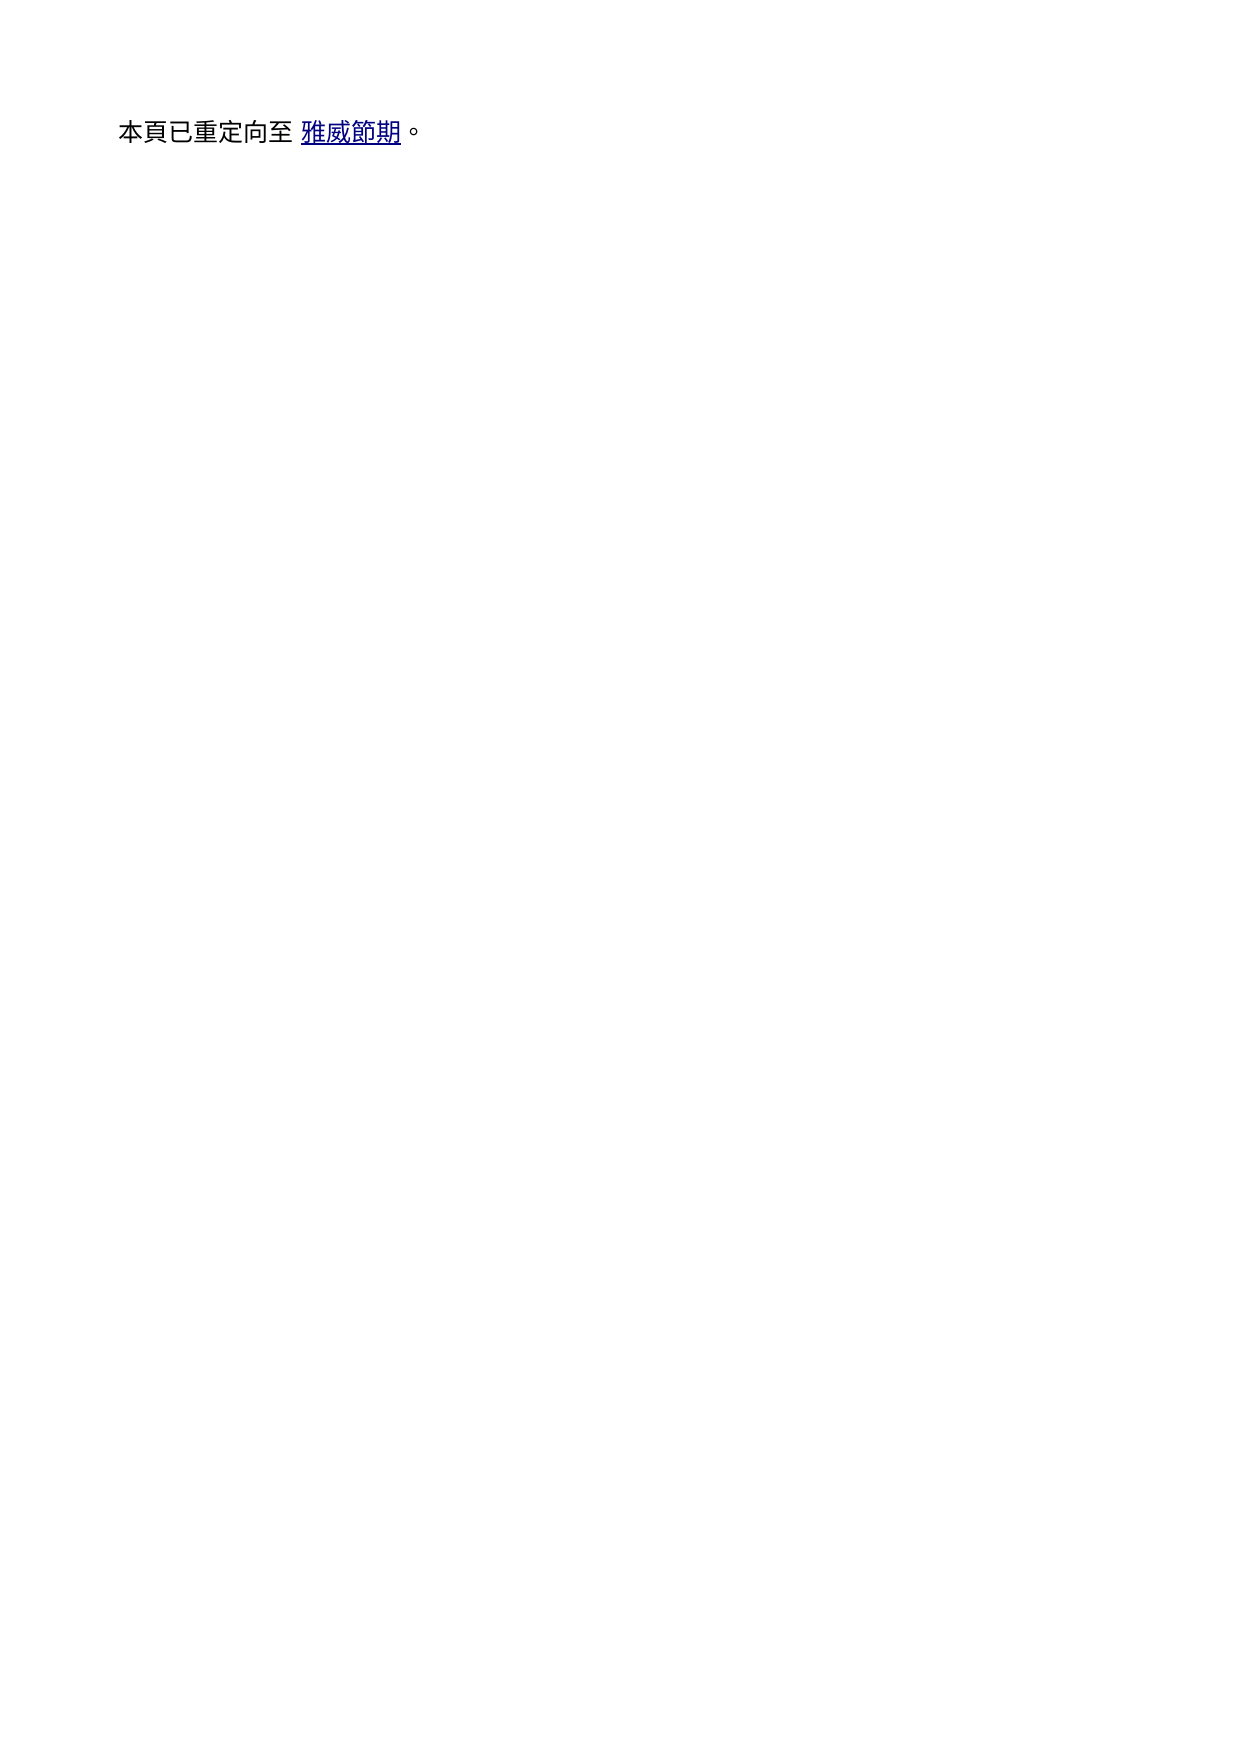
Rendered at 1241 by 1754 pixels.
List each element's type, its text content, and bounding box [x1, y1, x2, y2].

text 本頁已重定向至 雅威節期。 [118, 118, 1122, 147]
